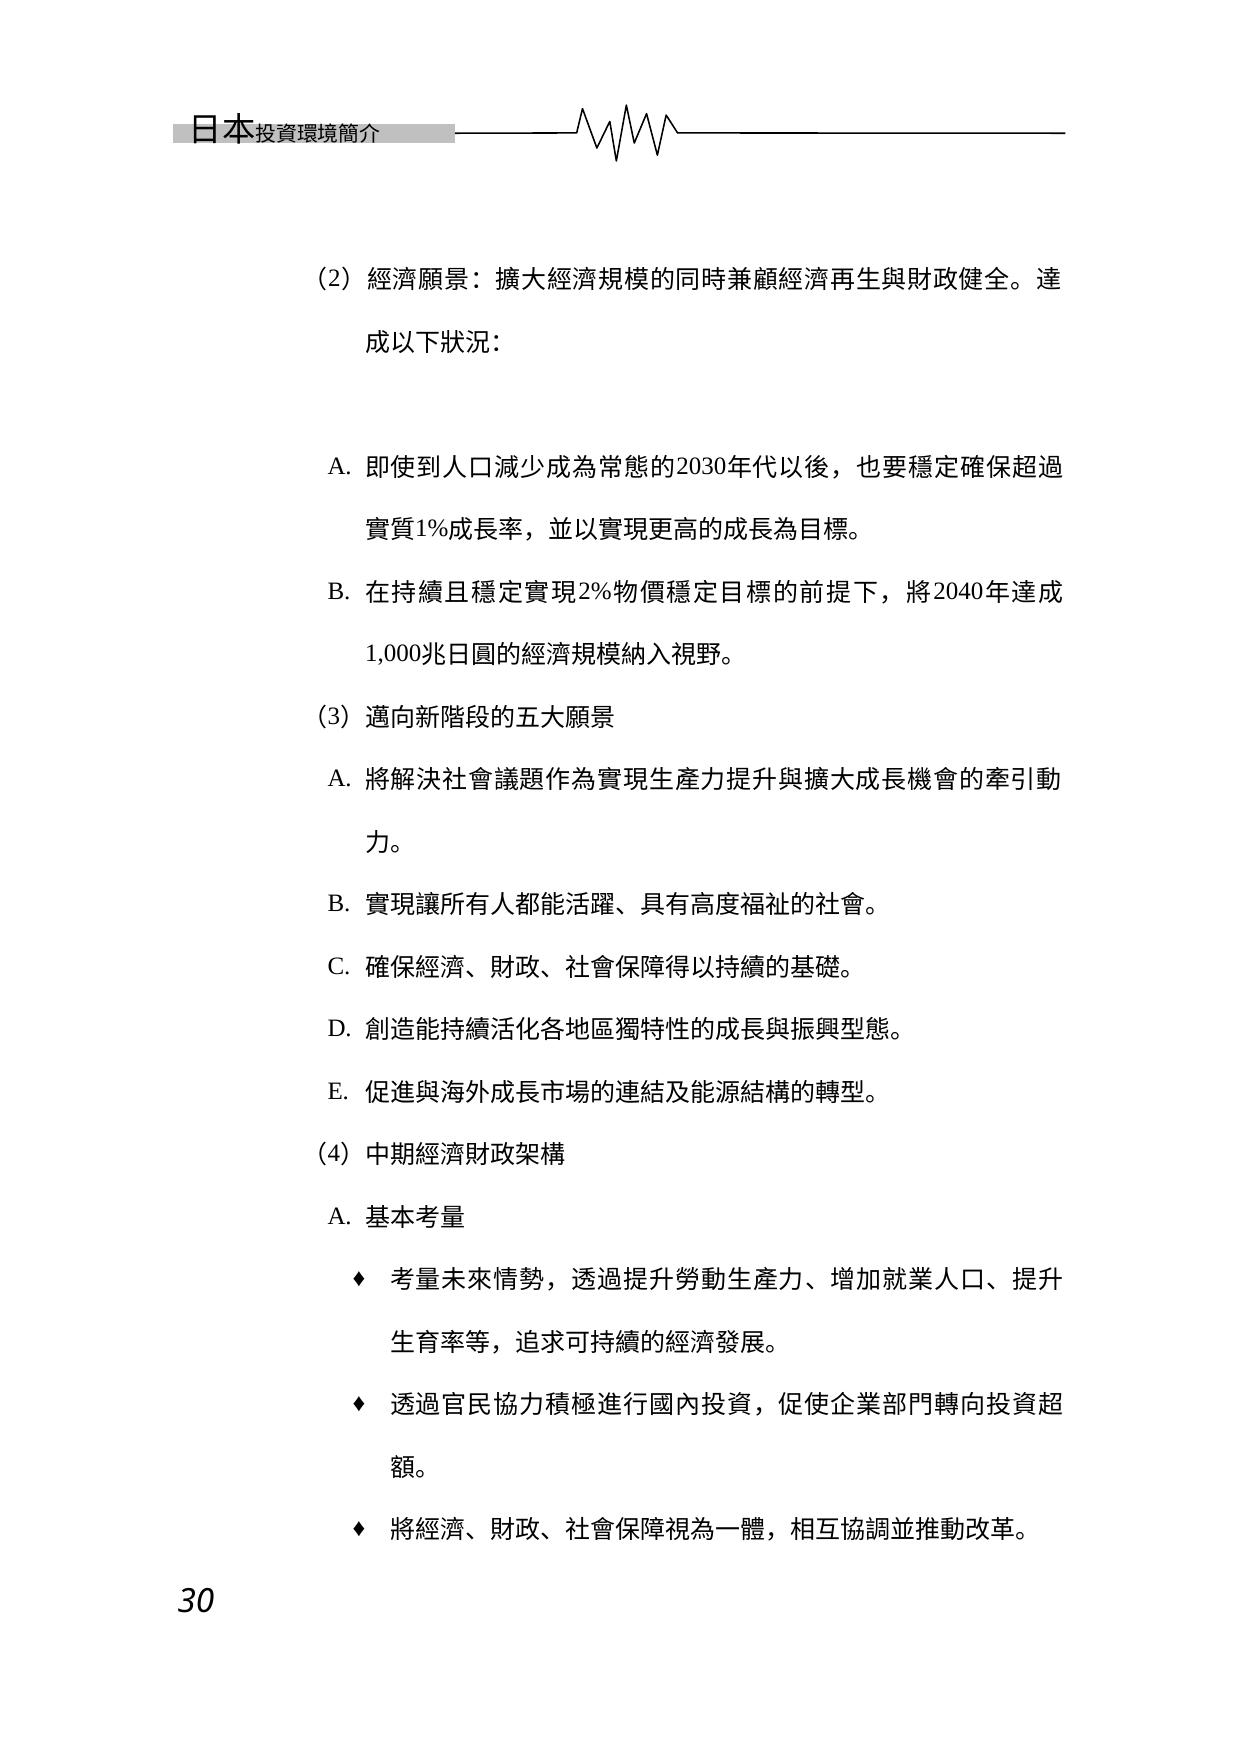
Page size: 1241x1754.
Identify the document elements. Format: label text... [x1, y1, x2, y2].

text D. 創造能持續活化各地區獨特性的成長與振興型態。 [327, 986, 1063, 1049]
text ♦ 考量未來情勢，透過提升勞動生產力、增加就業人口、提升生育率等，追求可持續的經濟發展。 [352, 1236, 1063, 1361]
text A. 基本考量 [327, 1174, 1063, 1236]
text ♦ 將經濟、財政、社會保障視為一體，相互協調並推動改革。 [352, 1486, 1063, 1549]
text E. 促進與海外成長市場的連結及能源結構的轉型。 [327, 1049, 1063, 1111]
text B. 在持續且穩定實現2%物價穩定目標的前提下，將2040年達成1,000兆日圓的經濟規模納入視野。 [327, 549, 1063, 674]
text （4）中期經濟財政架構 [302, 1111, 1063, 1174]
text （2）經濟願景：擴大經濟規模的同時兼顧經濟再生與財政健全。達成以下狀況： [302, 236, 1063, 361]
text ♦ 透過官民協力積極進行國內投資，促使企業部門轉向投資超額。 [352, 1361, 1063, 1486]
text A. 即使到人口減少成為常態的2030年代以後，也要穩定確保超過實質1%成長率，並以實現更高的成長為目標。 [327, 424, 1063, 549]
text （3）邁向新階段的五大願景 [302, 674, 1063, 736]
text A. 將解決社會議題作為實現生產力提升與擴大成長機會的牽引動力。 [327, 736, 1063, 861]
text C. 確保經濟、財政、社會保障得以持續的基礎。 [327, 924, 1063, 986]
text B. 實現讓所有人都能活躍、具有高度福祉的社會。 [327, 861, 1063, 924]
